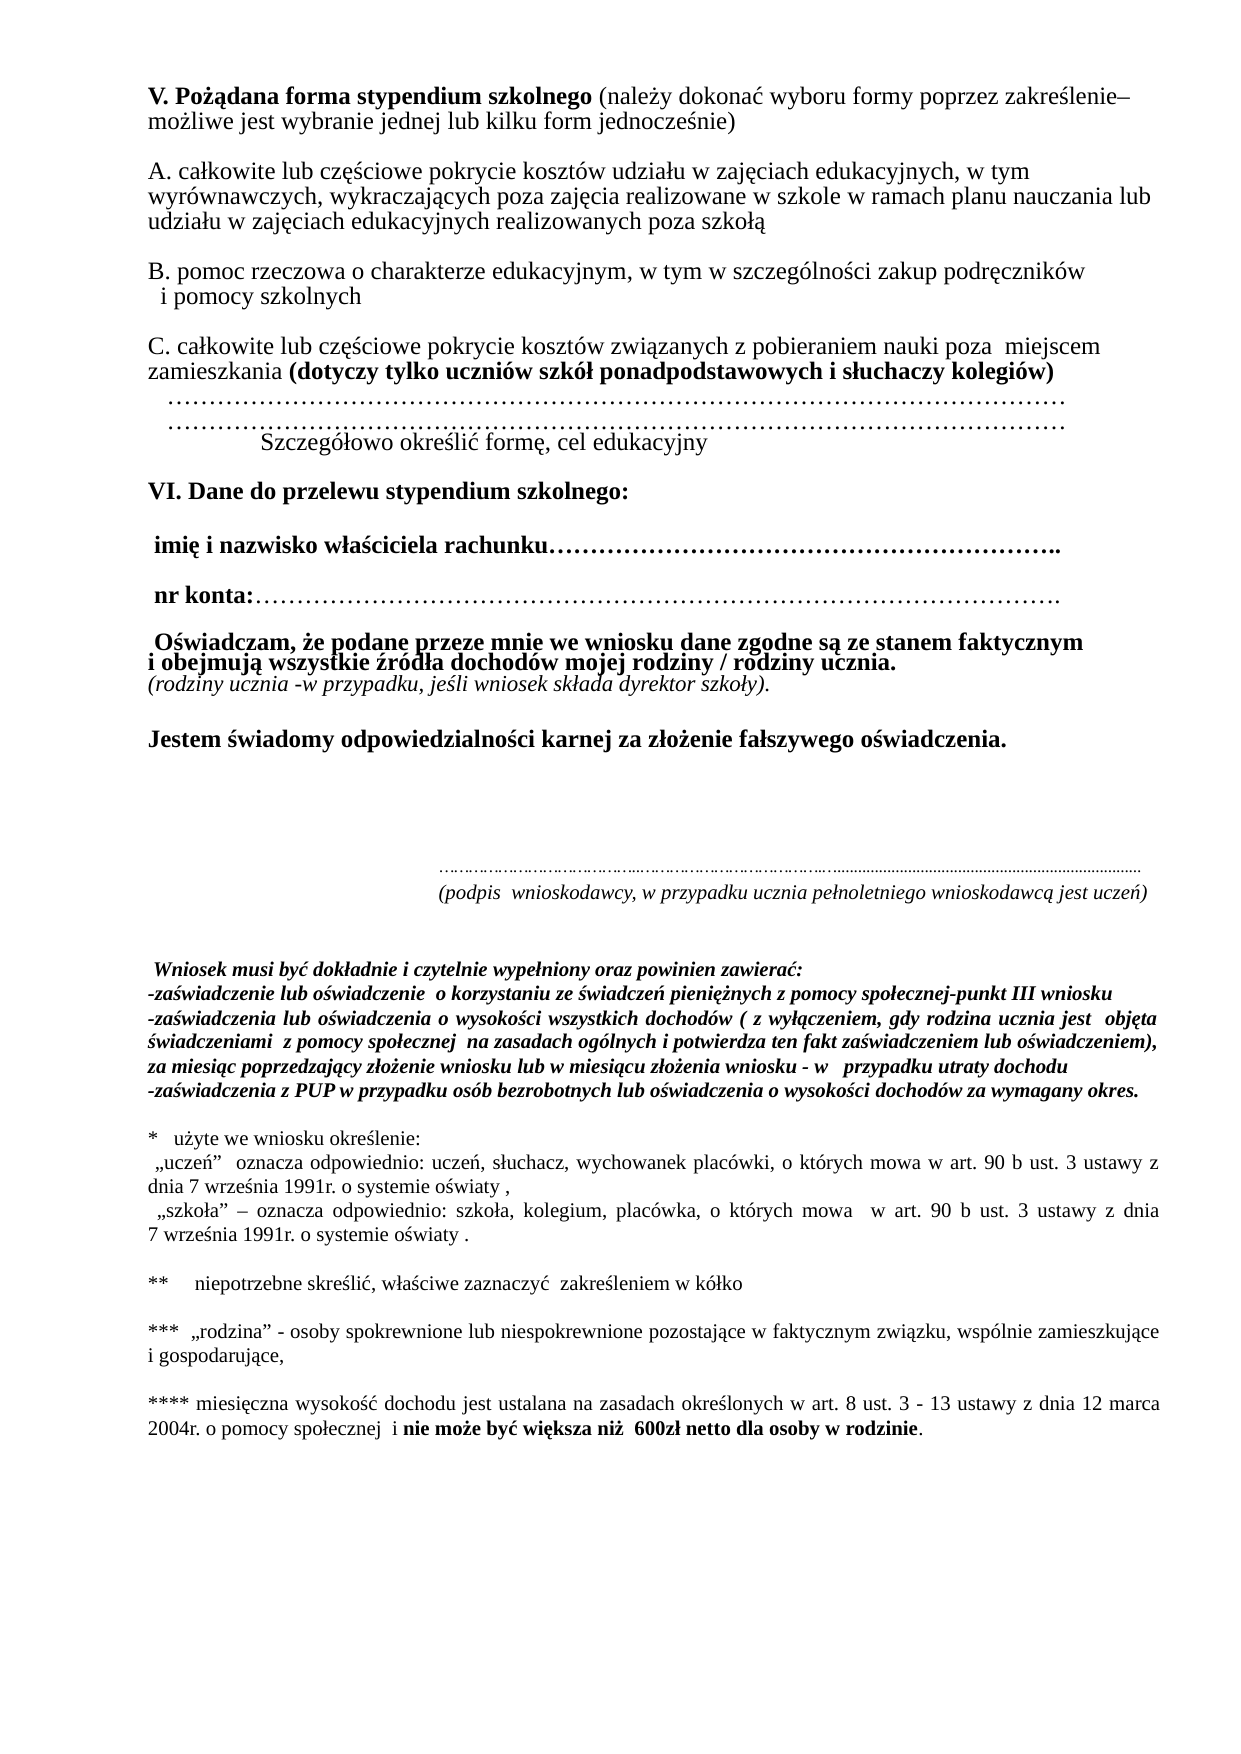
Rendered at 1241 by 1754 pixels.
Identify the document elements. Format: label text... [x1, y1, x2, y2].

text ……………………………………………………………………………………………… [148, 409, 1161, 434]
text ** niepotrzebne skreślić, właściwe zaznaczyć zakreśleniem w kółko [148, 1271, 1161, 1295]
text A. całkowite lub częściowe pokrycie kosztów udziału w zajęciach edukacyjnych, w tym wyrównawczych, wykraczających poza zajęcia realizowane w szkole w ramach planu nauczania lub udziału w zajęciach edukacyjnych realizowanych poza szkołą [148, 159, 1161, 234]
text „szkoła” – oznacza odpowiednio: szkoła, kolegium, placówka, o których mowa w art. 90 b ust. 3 ustawy z dnia 7 września 1991r. o systemie oświaty . [148, 1198, 1161, 1246]
text nr konta:……………………………………………………………………………………. [148, 583, 1161, 608]
text B. pomoc rzeczowa o charakterze edukacyjnym, w tym w szczególności zakup podręczników [148, 259, 1161, 284]
text V. Pożądana forma stypendium szkolnego (należy dokonać wyboru formy poprzez zakreślenie– możliwe jest wybranie jednej lub kilku form jednocześnie) [148, 84, 1161, 134]
text -zaświadczenia z PUP w przypadku osób bezrobotnych lub oświadczenia o wysokości dochodów za wymagany okres. [148, 1078, 1161, 1102]
text Wniosek musi być dokładnie i czytelnie wypełniony oraz powinien zawierać: [148, 957, 1161, 981]
text Jestem świadomy odpowiedzialności karnej za złożenie fałszywego oświadczenia. [148, 724, 1161, 753]
text ……………………………………………………………………………………………… [148, 384, 1161, 409]
text VI. Dane do przelewu stypendium szkolnego: [148, 476, 1161, 504]
text *** „rodzina” - osoby spokrewnione lub niespokrewnione pozostające w faktycznym związku, wspólnie zamieszkujące i gospodarujące, [148, 1319, 1161, 1367]
text (podpis wnioskodawcy, w przypadku ucznia pełnoletniego wnioskodawcą jest uczeń) [148, 876, 1161, 904]
text Szczegółowo określić formę, cel edukacyjny [148, 434, 1161, 455]
text imię i nazwisko właściciela rachunku…………………………………………………….. [148, 533, 1161, 558]
text -zaświadczenie lub oświadczenie o korzystaniu ze świadczeń pieniężnych z pomocy społecznej-punkt III wniosku [148, 981, 1161, 1005]
text Oświadczam, że podane przeze mnie we wniosku dane zgodne są ze stanem faktycznym [148, 633, 1161, 654]
text C. całkowite lub częściowe pokrycie kosztów związanych z pobieraniem nauki poza miejscem zamieszkania (dotyczy tylko uczniów szkół ponadpodstawowych i słuchaczy kolegiów) [148, 334, 1161, 384]
text **** miesięczna wysokość dochodu jest ustalana na zasadach określonych w art. 8 ust. 3 - 13 ustawy z dnia 12 marca 2004r. o pomocy społecznej i nie może być większa niż 600zł netto dla osoby w rodzinie. [148, 1391, 1161, 1439]
text -zaświadczenia lub oświadczenia o wysokości wszystkich dochodów ( z wyłączeniem, gdy rodzina ucznia jest objęta świadczeniami z pomocy społecznej na zasadach ogólnych i potwierdza ten fakt zaświadczeniem lub oświadczeniem), za miesiąc poprzedzający złożenie wniosku lub w miesiącu złożenia wniosku - w przypadku utraty dochodu [148, 1005, 1161, 1078]
text (rodziny ucznia -w przypadku, jeśli wniosek składa dyrektor szkoły). [148, 675, 1161, 696]
text * użyte we wniosku określenie: [148, 1126, 1161, 1150]
text i pomocy szkolnych [148, 284, 1161, 309]
text „uczeń” oznacza odpowiednio: uczeń, słuchacz, wychowanek placówki, o których mowa w art. 90 b ust. 3 ustawy z dnia 7 września 1991r. o systemie oświaty , [148, 1150, 1161, 1198]
text i obejmują wszystkie źródła dochodów mojej rodziny / rodziny ucznia. [148, 654, 1161, 675]
text …………………………………..……………………………….…......................................................................... [148, 857, 1161, 876]
